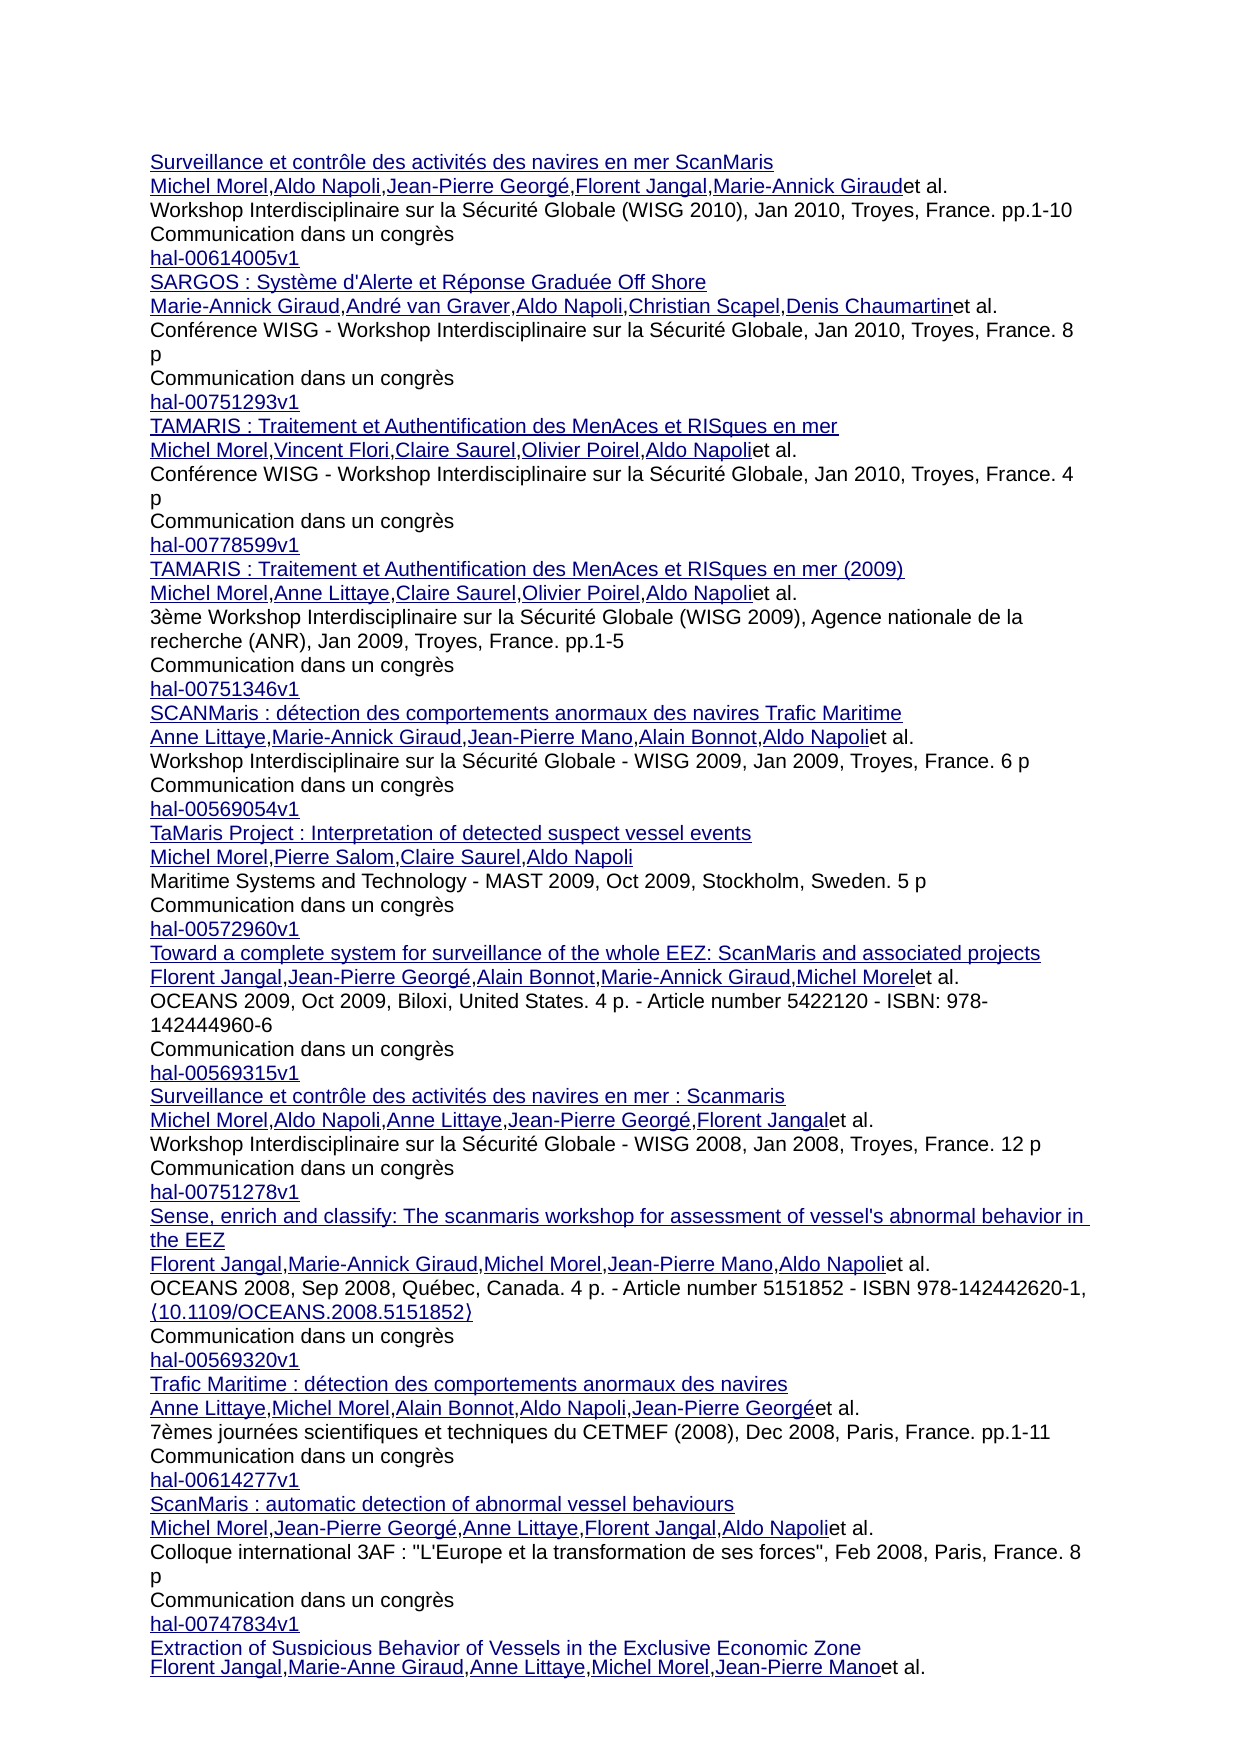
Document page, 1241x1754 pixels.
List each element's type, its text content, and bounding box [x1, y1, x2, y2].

table_cell Extraction of Suspicious Behavior of Vessels in the Exclusive Economic Zone Florent Jangal,Marie-Anne Giraud,Anne Littaye,Michel Morel,Jean-Pierre Manoet al. [150, 1635, 1090, 1679]
table_cell Sense, enrich and classify: The scanmaris workshop for assessment of vessel's abnormal behavior in [150, 1204, 1090, 1225]
table_cell the EEZ Florent Jangal,Marie-Annick Giraud,Michel Morel,Jean-Pierre Mano,Aldo Napoliet al. OCEANS 2008, Sep 2008, Québec, Canada. 4 p. - Article number 5151852 - ISBN 978-142442620-1, ⟨10.1109/OCEANS.2008.5151852⟩ Communication dans un congrès hal-00569320v1 [150, 1226, 1090, 1372]
table_cell ScanMaris : automatic detection of abnormal vessel behaviours Michel Morel,Jean-Pierre Georgé,Anne Littaye,Florent Jangal,Aldo Napoliet al. Colloque international 3AF : "L'Europe et la transformation de ses forces", Feb 2008, Paris, France. 8 p Communication dans un congrès hal-00747834v1 [150, 1492, 1090, 1635]
table_cell SARGOS : Système d'Alerte et Réponse Graduée Off Shore Marie-Annick Giraud,André van Graver,Aldo Napoli,Christian Scapel,Denis Chaumartinet al. Conférence WISG - Workshop Interdisciplinaire sur la Sécurité Globale, Jan 2010, Troyes, France. 8 p Communication dans un congrès hal-00751293v1 [150, 270, 1090, 413]
table_cell Surveillance et contrôle des activités des navires en mer ScanMaris Michel Morel,Aldo Napoli,Jean-Pierre Georgé,Florent Jangal,Marie-Annick Giraudet al. Workshop Interdisciplinaire sur la Sécurité Globale (WISG 2010), Jan 2010, Troyes, France. pp.1-10 Communication dans un congrès hal-00614005v1 [150, 150, 1090, 270]
table_cell TaMaris Project : Interpretation of detected suspect vessel events Michel Morel,Pierre Salom,Claire Saurel,Aldo Napoli Maritime Systems and Technology - MAST 2009, Oct 2009, Stockholm, Sweden. 5 p Communication dans un congrès hal-00572960v1 [150, 821, 1090, 941]
table_cell TAMARIS : Traitement et Authentification des MenAces et RISques en mer (2009) Michel Morel,Anne Littaye,Claire Saurel,Olivier Poirel,Aldo Napoliet al. 3ème Workshop Interdisciplinaire sur la Sécurité Globale (WISG 2009), Agence nationale de la recherche (ANR), Jan 2009, Troyes, France. pp.1-5 Communication dans un congrès hal-00751346v1 [150, 557, 1090, 701]
table_cell SCANMaris : détection des comportements anormaux des navires Trafic Maritime Anne Littaye,Marie-Annick Giraud,Jean-Pierre Mano,Alain Bonnot,Aldo Napoliet al. Workshop Interdisciplinaire sur la Sécurité Globale - WISG 2009, Jan 2009, Troyes, France. 6 p Communication dans un congrès hal-00569054v1 [150, 701, 1090, 821]
table_cell Surveillance et contrôle des activités des navires en mer : Scanmaris Michel Morel,Aldo Napoli,Anne Littaye,Jean-Pierre Georgé,Florent Jangalet al. Workshop Interdisciplinaire sur la Sécurité Globale - WISG 2008, Jan 2008, Troyes, France. 12 p Communication dans un congrès hal-00751278v1 [150, 1084, 1090, 1204]
table_cell Toward a complete system for surveillance of the whole EEZ: ScanMaris and associated projects Florent Jangal,Jean-Pierre Georgé,Alain Bonnot,Marie-Annick Giraud,Michel Morelet al. OCEANS 2009, Oct 2009, Biloxi, United States. 4 p. - Article number 5422120 - ISBN: 978-142444960-6 Communication dans un congrès hal-00569315v1 [150, 941, 1090, 1084]
table_cell TAMARIS : Traitement et Authentification des MenAces et RISques en mer Michel Morel,Vincent Flori,Claire Saurel,Olivier Poirel,Aldo Napoliet al. Conférence WISG - Workshop Interdisciplinaire sur la Sécurité Globale, Jan 2010, Troyes, France. 4 p Communication dans un congrès hal-00778599v1 [150, 414, 1090, 557]
table_cell Trafic Maritime : détection des comportements anormaux des navires Anne Littaye,Michel Morel,Alain Bonnot,Aldo Napoli,Jean-Pierre Georgéet al. 7èmes journées scientifiques et techniques du CETMEF (2008), Dec 2008, Paris, France. pp.1-11 Communication dans un congrès hal-00614277v1 [150, 1372, 1090, 1492]
